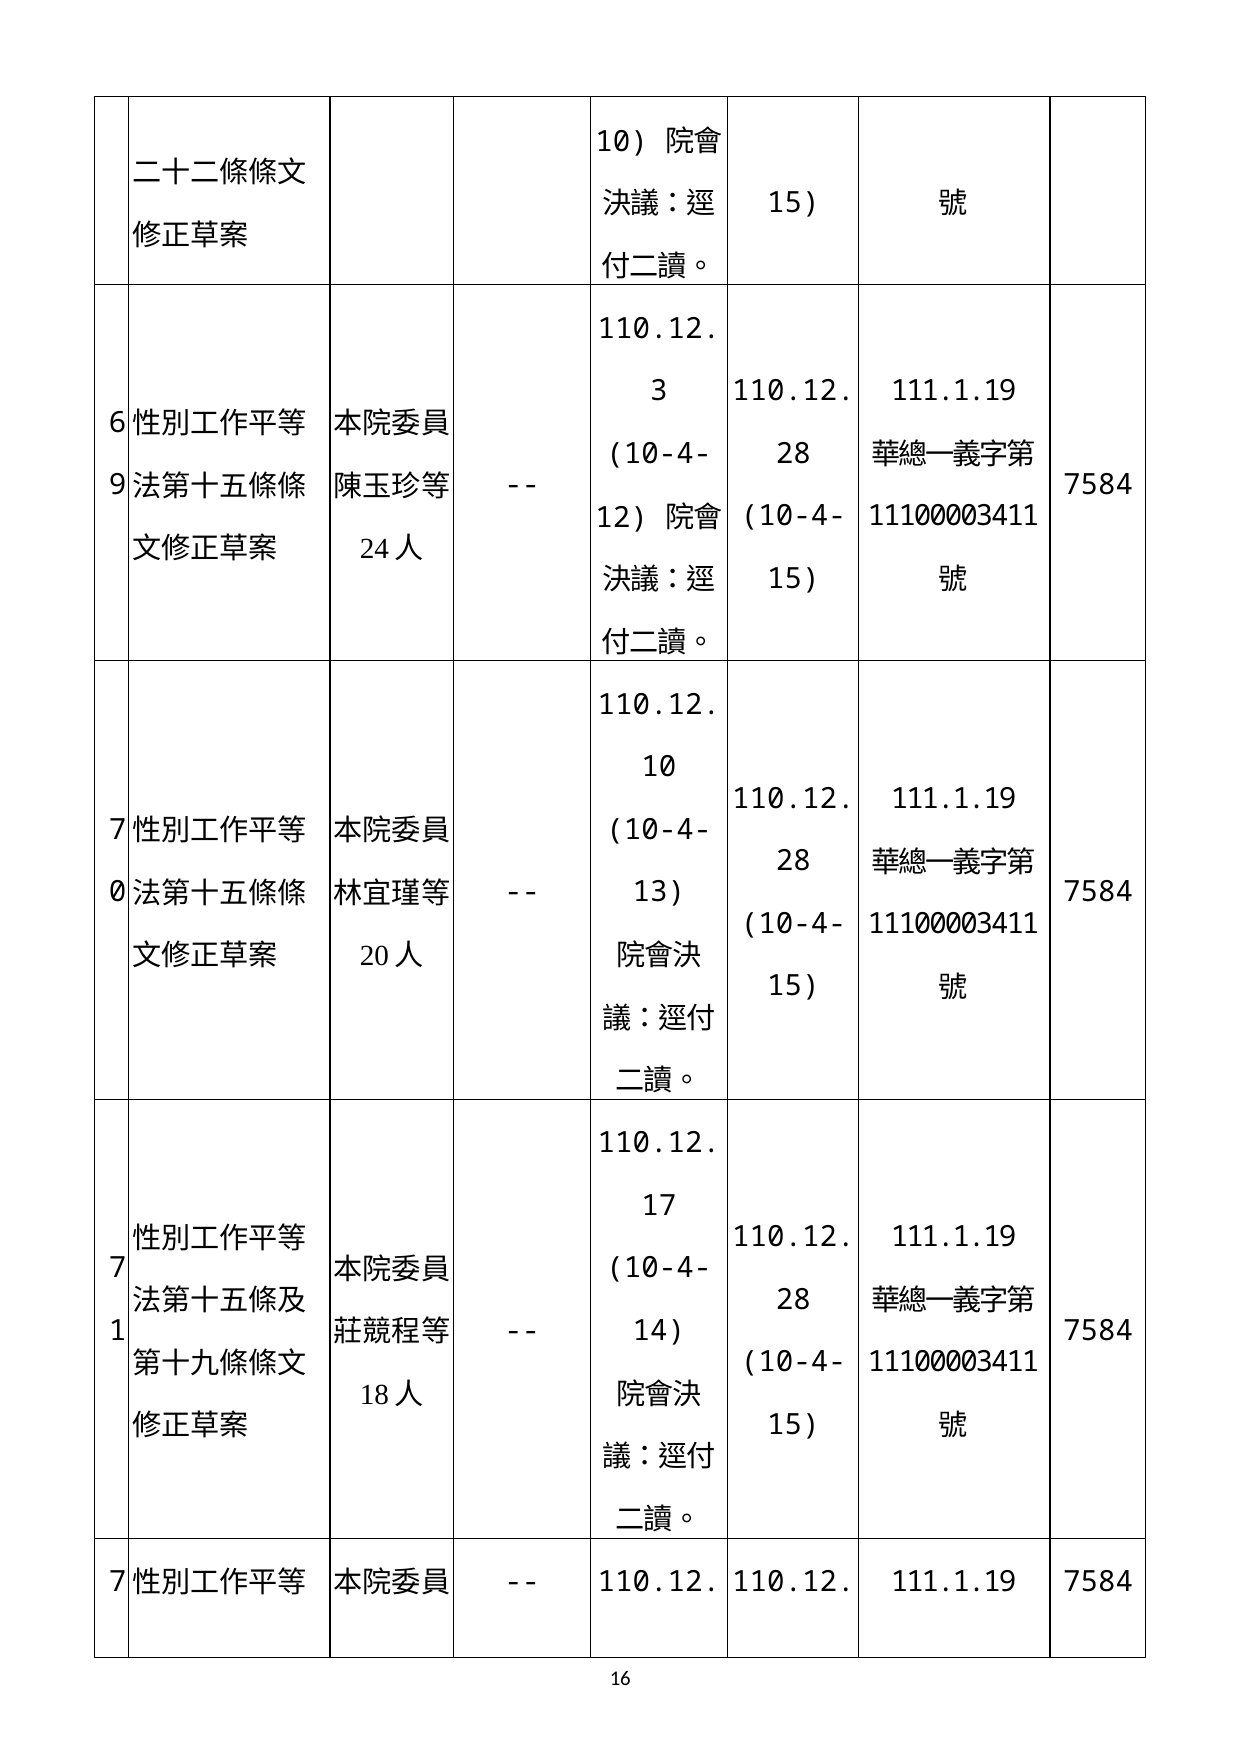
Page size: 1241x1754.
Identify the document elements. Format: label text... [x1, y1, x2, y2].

table_cell -- [454, 97, 590, 284]
table_cell 7584 [1051, 1100, 1145, 1537]
table_cell [95, 285, 128, 660]
table_cell 本院委員陳玉珍等24人 [331, 285, 453, 660]
table_cell 110.12.17 (10-4-14) 院會決議：逕付二讀。 [591, 1100, 727, 1537]
table_cell 15) [728, 97, 858, 284]
table_cell 110.12. [591, 1539, 727, 1657]
table_cell 111.1.19 華總一義字第 11100003411號 [859, 285, 1049, 660]
table_cell 性別工作平等法第十五條條文修正草案 [129, 661, 329, 1099]
table_cell -- [454, 661, 590, 1099]
table_cell 二十二條條文修正草案 [129, 97, 329, 284]
table_cell 110.12.3 (10-4-12) 院會決議：逕付二讀。 [591, 285, 727, 660]
table_cell 本院委員莊競程等18人 [331, 1100, 453, 1537]
table_cell 111.1.19 [859, 1539, 1049, 1657]
table_cell 110.12.10 (10-4-13) 院會決議：逕付二讀。 [591, 661, 727, 1099]
table_cell 7584 [1051, 1539, 1145, 1657]
table_cell 本院委員 [331, 1539, 453, 1657]
table_cell -- [454, 1539, 590, 1657]
table_cell 性別工作平等法第十五條及第十九條條文修正草案 [129, 1100, 329, 1537]
table_cell 性別工作平等法第十五條條文修正草案 [129, 285, 329, 660]
table_cell 7584 [1051, 661, 1145, 1099]
table_cell 號 [859, 97, 1049, 284]
table_cell 111.1.19 華總一義字第 11100003411號 [859, 1100, 1049, 1537]
table_cell -- [454, 1100, 590, 1537]
table_cell -- [454, 285, 590, 660]
table_cell 110.12. [728, 1539, 858, 1657]
table_cell [95, 97, 128, 284]
table_cell 本院委員林宜瑾等20人 [331, 661, 453, 1099]
table_cell 111.1.19 華總一義字第 11100003411號 [859, 661, 1049, 1099]
table_cell 7584 [1051, 285, 1145, 660]
table_cell [95, 1100, 128, 1537]
table_cell 性別工作平等 [129, 1539, 329, 1657]
table_cell 110.12.28 (10-4-15) [728, 661, 858, 1099]
table_cell [95, 661, 128, 1099]
table_cell [95, 1539, 128, 1657]
table_cell 10) 院會決議：逕付二讀。 [591, 97, 727, 284]
table_cell [331, 97, 453, 284]
table_cell 110.12.28 (10-4-15) [728, 1100, 858, 1537]
table_cell [1051, 97, 1145, 284]
table_cell 110.12.28 (10-4-15) [728, 285, 858, 660]
